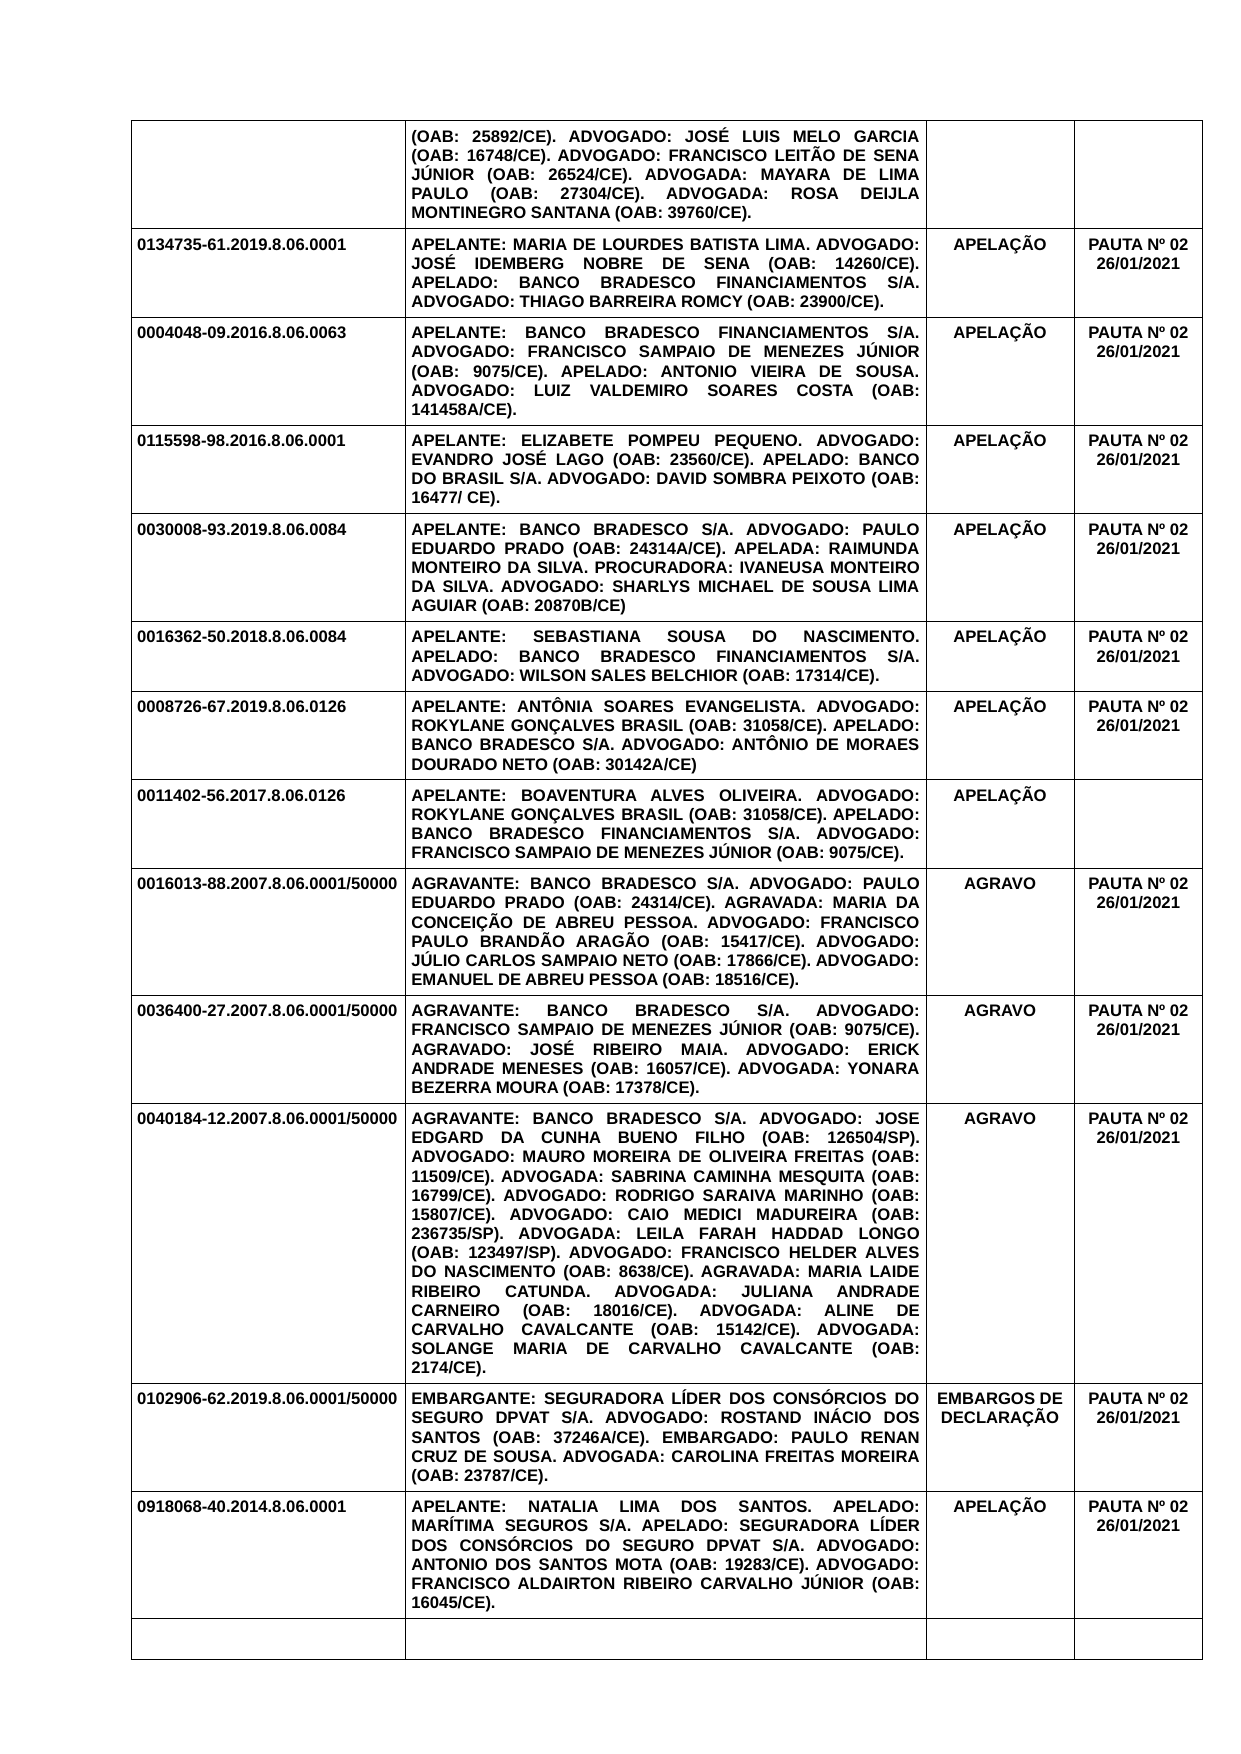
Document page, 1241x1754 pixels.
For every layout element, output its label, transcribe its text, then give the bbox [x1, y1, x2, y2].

table_cell APELANTE: BANCO BRADESCO S/A. ADVOGADO: PAULO EDUARDO PRADO (OAB: 24314A/CE). APELADA: RAIMUNDA MONTEIRO DA SILVA. PROCURADORA: IVANEUSA MONTEIRO DA SILVA. ADVOGADO: SHARLYS MICHAEL DE SOUSA LIMA AGUIAR (OAB: 20870B/CE) [406, 514, 926, 621]
table_cell APELAÇÃO [927, 318, 1074, 424]
table_cell APELAÇÃO [927, 1492, 1074, 1618]
table_cell 0040184-12.2007.8.06.0001/50000 [132, 1104, 405, 1383]
table_cell [1075, 1619, 1202, 1658]
table_cell APELANTE: MARIA DE LOURDES BATISTA LIMA. ADVOGADO: JOSÉ IDEMBERG NOBRE DE SENA (OAB: 14260/CE). APELADO: BANCO BRADESCO FINANCIAMENTOS S/A. ADVOGADO: THIAGO BARREIRA ROMCY (OAB: 23900/CE). [406, 229, 926, 317]
table_cell PAUTA Nº 02 26/01/2021 [1075, 1104, 1202, 1383]
table_cell [1217, 779, 1226, 868]
table_cell APELAÇÃO [927, 780, 1074, 868]
table_cell [1075, 780, 1202, 868]
table_cell [1203, 868, 1217, 995]
table_cell [1203, 1491, 1217, 1618]
table_cell PAUTA Nº 02 26/01/2021 [1075, 622, 1202, 691]
table_cell AGRAVANTE: BANCO BRADESCO S/A. ADVOGADO: JOSE EDGARD DA CUNHA BUENO FILHO (OAB: 126504/SP). ADVOGADO: MAURO MOREIRA DE OLIVEIRA FREITAS (OAB: 11509/CE). ADVOGADA: SABRINA CAMINHA MESQUITA (OAB: 16799/CE). ADVOGADO: RODRIGO SARAIVA MARINHO (OAB: 15807/CE). ADVOGADO: CAIO MEDICI MADUREIRA (OAB: 236735/SP). ADVOGADA: LEILA FARAH HADDAD LONGO (OAB: 123497/SP). ADVOGADO: FRANCISCO HELDER ALVES DO NASCIMENTO (OAB: 8638/CE). AGRAVADA: MARIA LAIDE RIBEIRO CATUNDA. ADVOGADA: JULIANA ANDRADE CARNEIRO (OAB: 18016/CE). ADVOGADA: ALINE DE CARVALHO CAVALCANTE (OAB: 15142/CE). ADVOGADA: SOLANGE MARIA DE CARVALHO CAVALCANTE (OAB: 2174/CE). [406, 1104, 926, 1383]
table_cell 0030008-93.2019.8.06.0084 [132, 514, 405, 621]
table_cell [132, 1619, 405, 1658]
table_cell PAUTA Nº 02 26/01/2021 [1075, 514, 1202, 621]
table_cell PAUTA Nº 02 26/01/2021 [1075, 318, 1202, 424]
table_cell PAUTA Nº 02 26/01/2021 [1075, 692, 1202, 779]
table_cell [1203, 425, 1217, 513]
table_cell [1203, 691, 1217, 779]
table_cell APELANTE: ANTÔNIA SOARES EVANGELISTA. ADVOGADO: ROKYLANE GONÇALVES BRASIL (OAB: 31058/CE). APELADO: BANCO BRADESCO S/A. ADVOGADO: ANTÔNIO DE MORAES DOURADO NETO (OAB: 30142A/CE) [406, 692, 926, 779]
table_cell 0008726-67.2019.8.06.0126 [132, 692, 405, 779]
table_cell [406, 1619, 926, 1658]
table_cell [1203, 513, 1217, 621]
table_cell [927, 1619, 1074, 1658]
table_cell [1203, 228, 1217, 317]
table_cell [1217, 995, 1226, 1103]
table_cell [132, 121, 405, 228]
table_cell [1217, 228, 1226, 317]
table_cell [1203, 120, 1217, 228]
table_cell AGRAVO [927, 869, 1074, 995]
table_cell [1203, 995, 1217, 1103]
table_cell [1203, 1103, 1217, 1383]
table_cell 0004048-09.2016.8.06.0063 [132, 318, 405, 424]
table_cell [1217, 425, 1226, 513]
table_cell APELAÇÃO [927, 692, 1074, 779]
table_cell [1217, 1491, 1226, 1618]
table_cell [1203, 621, 1217, 691]
table_cell 0011402-56.2017.8.06.0126 [132, 780, 405, 868]
table_cell PAUTA Nº 02 26/01/2021 [1075, 996, 1202, 1103]
table_cell 0134735-61.2019.8.06.0001 [132, 229, 405, 317]
table_cell EMBARGANTE: SEGURADORA LÍDER DOS CONSÓRCIOS DO SEGURO DPVAT S/A. ADVOGADO: ROSTAND INÁCIO DOS SANTOS (OAB: 37246A/CE). EMBARGADO: PAULO RENAN CRUZ DE SOUSA. ADVOGADA: CAROLINA FREITAS MOREIRA (OAB: 23787/CE). [406, 1384, 926, 1491]
table_cell [1217, 513, 1226, 621]
table_cell [1203, 1383, 1217, 1491]
table_cell APELANTE: SEBASTIANA SOUSA DO NASCIMENTO. APELADO: BANCO BRADESCO FINANCIAMENTOS S/A. ADVOGADO: WILSON SALES BELCHIOR (OAB: 17314/CE). [406, 622, 926, 691]
table_cell [1203, 779, 1217, 868]
table_cell [1217, 868, 1226, 995]
table_cell PAUTA Nº 02 26/01/2021 [1075, 869, 1202, 995]
table_cell 0102906-62.2019.8.06.0001/50000 [132, 1384, 405, 1491]
table_cell [1075, 121, 1202, 228]
table_cell [1217, 120, 1226, 228]
table_cell [1217, 1103, 1226, 1383]
table_cell [927, 121, 1074, 228]
table_cell APELANTE: ELIZABETE POMPEU PEQUENO. ADVOGADO: EVANDRO JOSÉ LAGO (OAB: 23560/CE). APELADO: BANCO DO BRASIL S/A. ADVOGADO: DAVID SOMBRA PEIXOTO (OAB: 16477/ CE). [406, 426, 926, 513]
table_cell 0036400-27.2007.8.06.0001/50000 [132, 996, 405, 1103]
table_cell [1217, 621, 1226, 691]
table_cell 0016362-50.2018.8.06.0084 [132, 622, 405, 691]
table_cell APELANTE: NATALIA LIMA DOS SANTOS. APELADO: MARÍTIMA SEGUROS S/A. APELADO: SEGURADORA LÍDER DOS CONSÓRCIOS DO SEGURO DPVAT S/A. ADVOGADO: ANTONIO DOS SANTOS MOTA (OAB: 19283/CE). ADVOGADO: FRANCISCO ALDAIRTON RIBEIRO CARVALHO JÚNIOR (OAB: 16045/CE). [406, 1492, 926, 1618]
table_cell AGRAVO [927, 1104, 1074, 1383]
table_cell AGRAVANTE: BANCO BRADESCO S/A. ADVOGADO: FRANCISCO SAMPAIO DE MENEZES JÚNIOR (OAB: 9075/CE). AGRAVADO: JOSÉ RIBEIRO MAIA. ADVOGADO: ERICK ANDRADE MENESES (OAB: 16057/CE). ADVOGADA: YONARA BEZERRA MOURA (OAB: 17378/CE). [406, 996, 926, 1103]
table_cell PAUTA Nº 02 26/01/2021 [1075, 1492, 1202, 1618]
table_cell [1217, 691, 1226, 779]
table_cell APELAÇÃO [927, 514, 1074, 621]
table_cell APELAÇÃO [927, 622, 1074, 691]
table_cell APELAÇÃO [927, 426, 1074, 513]
table_cell PAUTA Nº 02 26/01/2021 [1075, 426, 1202, 513]
table_cell EMBARGOS DE DECLARAÇÃO [927, 1384, 1074, 1491]
table_cell [1203, 317, 1217, 424]
table_cell 0918068-40.2014.8.06.0001 [132, 1492, 405, 1618]
table_cell (OAB: 25892/CE). ADVOGADO: JOSÉ LUIS MELO GARCIA (OAB: 16748/CE). ADVOGADO: FRANCISCO LEITÃO DE SENA JÚNIOR (OAB: 26524/CE). ADVOGADA: MAYARA DE LIMA PAULO (OAB: 27304/CE). ADVOGADA: ROSA DEIJLA MONTINEGRO SANTANA (OAB: 39760/CE). [406, 121, 926, 228]
table_cell PAUTA Nº 02 26/01/2021 [1075, 1384, 1202, 1491]
table_cell [1217, 1618, 1226, 1658]
table_cell 0115598-98.2016.8.06.0001 [132, 426, 405, 513]
table_cell [1217, 317, 1226, 424]
table_cell APELANTE: BOAVENTURA ALVES OLIVEIRA. ADVOGADO: ROKYLANE GONÇALVES BRASIL (OAB: 31058/CE). APELADO: BANCO BRADESCO FINANCIAMENTOS S/A. ADVOGADO: FRANCISCO SAMPAIO DE MENEZES JÚNIOR (OAB: 9075/CE). [406, 780, 926, 868]
table_cell AGRAVO [927, 996, 1074, 1103]
table_cell APELAÇÃO [927, 229, 1074, 317]
table_cell APELANTE: BANCO BRADESCO FINANCIAMENTOS S/A. ADVOGADO: FRANCISCO SAMPAIO DE MENEZES JÚNIOR (OAB: 9075/CE). APELADO: ANTONIO VIEIRA DE SOUSA. ADVOGADO: LUIZ VALDEMIRO SOARES COSTA (OAB: 141458A/CE). [406, 318, 926, 424]
table_cell [1203, 1618, 1217, 1658]
table_cell 0016013-88.2007.8.06.0001/50000 [132, 869, 405, 995]
table_cell AGRAVANTE: BANCO BRADESCO S/A. ADVOGADO: PAULO EDUARDO PRADO (OAB: 24314/CE). AGRAVADA: MARIA DA CONCEIÇÃO DE ABREU PESSOA. ADVOGADO: FRANCISCO PAULO BRANDÃO ARAGÃO (OAB: 15417/CE). ADVOGADO: JÚLIO CARLOS SAMPAIO NETO (OAB: 17866/CE). ADVOGADO: EMANUEL DE ABREU PESSOA (OAB: 18516/CE). [406, 869, 926, 995]
table_cell [1217, 1383, 1226, 1491]
table_cell PAUTA Nº 02 26/01/2021 [1075, 229, 1202, 317]
